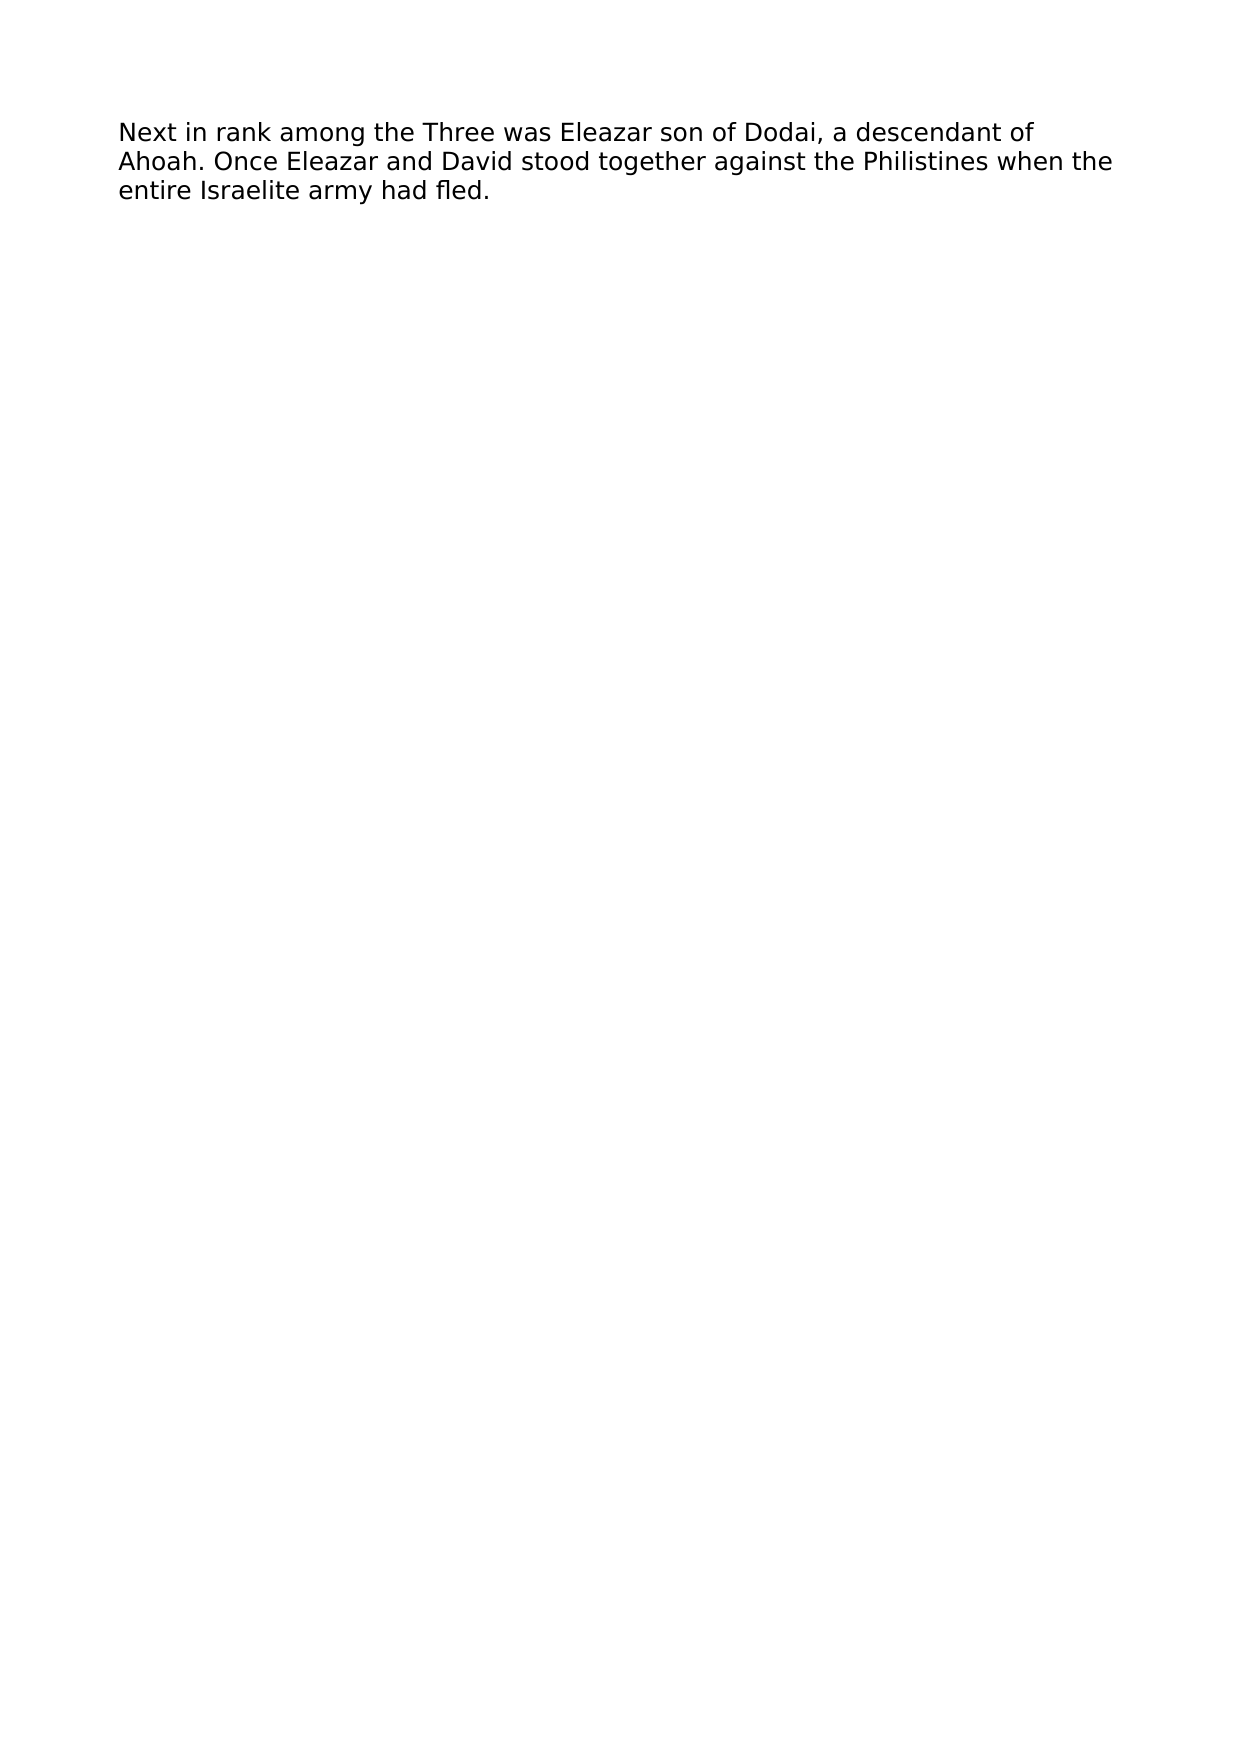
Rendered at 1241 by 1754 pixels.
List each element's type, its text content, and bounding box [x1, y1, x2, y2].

text Next in rank among the Three was Eleazar son of Dodai, a descendant of Ahoah. Once Eleazar and David stood together against the Philistines when the entire Israelite army had fled. [118, 118, 1122, 206]
